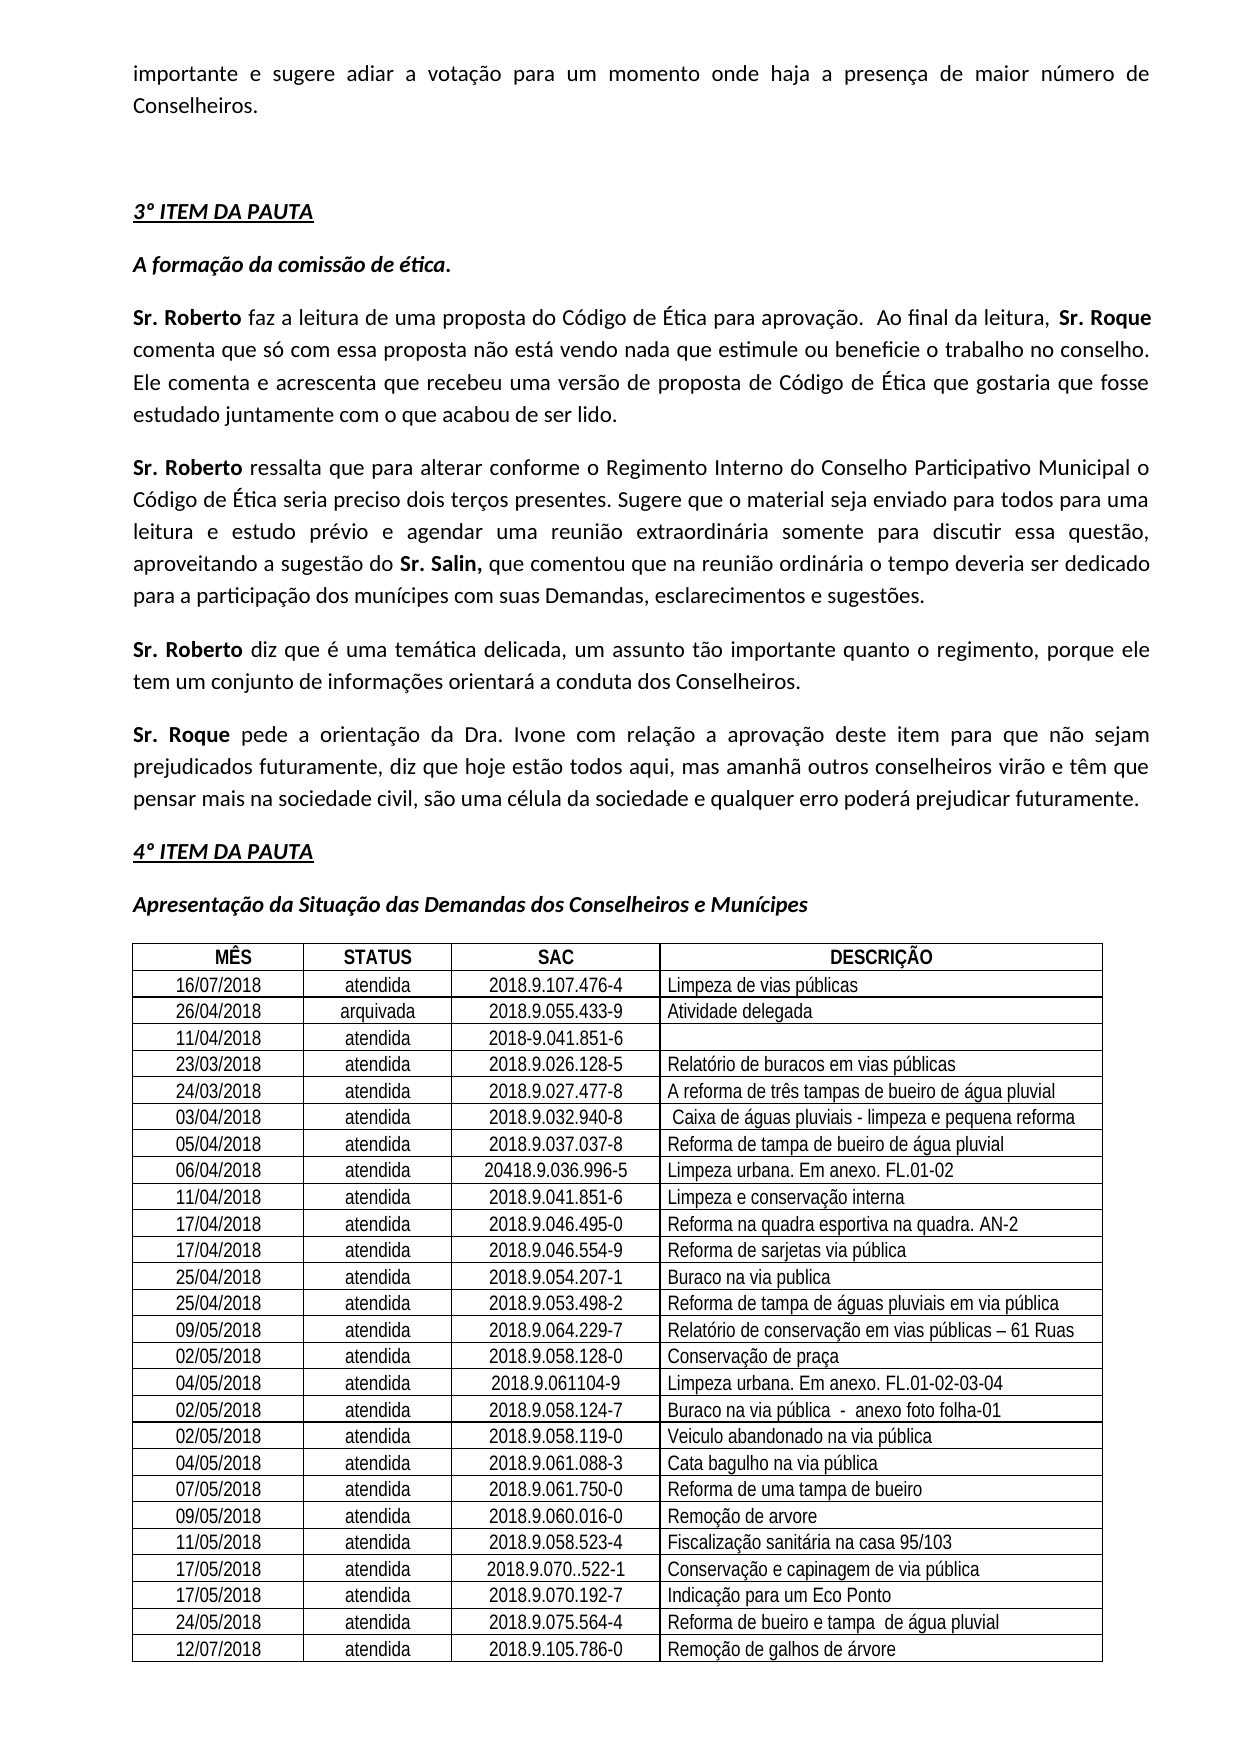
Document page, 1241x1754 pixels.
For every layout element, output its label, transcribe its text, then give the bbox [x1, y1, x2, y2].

table_cell atendida [304, 1024, 451, 1049]
table_cell atendida [304, 1635, 451, 1661]
table_header MÊS [133, 944, 303, 970]
table_cell atendida [304, 1051, 451, 1076]
table_cell 26/04/2018 [133, 998, 303, 1023]
table_cell 2018.9.046.495-0 [452, 1210, 659, 1236]
table_cell Relatório de buracos em vias públicas [661, 1051, 1102, 1076]
table_cell atendida [304, 1555, 451, 1581]
table_cell 11/04/2018 [133, 1024, 303, 1049]
text Sr. Roque pede a orientação da Dra. Ivone com relação a aprovação deste item para que não sejam prejudicados futuramente, diz que hoje estão todos aqui, mas amanhã outros conselheiros virão e têm que pensar mais na sociedade civil, são uma célula da sociedade e qualquer erro poderá prejudicar futuramente. [133, 720, 1152, 812]
table_cell atendida [304, 1529, 451, 1554]
table_cell 2018.9.075.564-4 [452, 1609, 659, 1634]
table_cell 2018.9.061.750-0 [452, 1476, 659, 1501]
table_cell Reforma de uma tampa de bueiro [661, 1476, 1102, 1501]
table_cell atendida [304, 1396, 451, 1421]
table_cell atendida [304, 1449, 451, 1474]
table_cell 23/03/2018 [133, 1051, 303, 1076]
table_cell 2018-9.041.851-6 [452, 1024, 659, 1049]
table_cell Reforma de tampa de bueiro de água pluvial [661, 1130, 1102, 1156]
table_cell 2018.9.070..522-1 [452, 1555, 659, 1581]
table_cell 09/05/2018 [133, 1502, 303, 1528]
table_cell atendida [304, 1369, 451, 1395]
table_cell Reforma de bueiro e tampa de água pluvial [661, 1609, 1102, 1634]
table_cell 11/05/2018 [133, 1529, 303, 1554]
table_cell Cata bagulho na via pública [661, 1449, 1102, 1474]
table_header STATUS [304, 944, 451, 970]
text Sr. Roberto faz a leitura de uma proposta do Código de Ética para aprovação. Ao final da leitura, Sr. Roque comenta que só com essa proposta não está vendo nada que estimule ou beneficie o trabalho no conselho. Ele comenta e acrescenta que recebeu uma versão de proposta de Código de Ética que gostaria que fosse estudado juntamente com o que acabou de ser lido. [133, 303, 1152, 428]
table_cell Buraco na via pública - anexo foto folha-01 [661, 1396, 1102, 1421]
table_cell 2018.9.061104-9 [452, 1369, 659, 1395]
table_cell 02/05/2018 [133, 1343, 303, 1368]
table_cell A reforma de três tampas de bueiro de água pluvial [661, 1077, 1102, 1103]
table_cell 2018.9.058.523-4 [452, 1529, 659, 1554]
table_cell atendida [304, 1237, 451, 1262]
table_cell atendida [304, 1609, 451, 1634]
table_cell atendida [304, 1077, 451, 1103]
table_cell 24/03/2018 [133, 1077, 303, 1103]
table_cell atendida [304, 1290, 451, 1315]
table_cell Reforma de sarjetas via pública [661, 1237, 1102, 1262]
table_cell atendida [304, 971, 451, 996]
table_cell 04/05/2018 [133, 1369, 303, 1395]
text importante e sugere adiar a votação para um momento onde haja a presença de maior número de Conselheiros. [133, 59, 1152, 119]
text 3º ITEM DA PAUTA [133, 197, 1152, 225]
table_cell atendida [304, 1184, 451, 1209]
table_cell 2018.9.054.207-1 [452, 1263, 659, 1289]
table_cell Atividade delegada [661, 998, 1102, 1023]
table_cell Limpeza urbana. Em anexo. FL.01-02-03-04 [661, 1369, 1102, 1395]
table_cell 2018.9.060.016-0 [452, 1502, 659, 1528]
table_cell 2018.9.026.128-5 [452, 1051, 659, 1076]
table_cell 16/07/2018 [133, 971, 303, 996]
table_cell 17/05/2018 [133, 1582, 303, 1607]
table_cell 2018.9.032.940-8 [452, 1104, 659, 1129]
table_header SAC [452, 944, 659, 970]
table_cell 05/04/2018 [133, 1130, 303, 1156]
table_cell 04/05/2018 [133, 1449, 303, 1474]
table_cell Limpeza de vias públicas [661, 971, 1102, 996]
table_cell 2018.9.027.477-8 [452, 1077, 659, 1103]
table_cell 2018.9.064.229-7 [452, 1316, 659, 1342]
table_cell Limpeza e conservação interna [661, 1184, 1102, 1209]
table_cell Conservação e capinagem de via pública [661, 1555, 1102, 1581]
table_cell 2018.9.061.088-3 [452, 1449, 659, 1474]
table_header DESCRIÇÃO [661, 944, 1102, 970]
table_cell 2018.9.037.037-8 [452, 1130, 659, 1156]
table_cell atendida [304, 1423, 451, 1448]
table_cell 11/04/2018 [133, 1184, 303, 1209]
table_cell 2018.9.055.433-9 [452, 998, 659, 1023]
table_cell 2018.9.058.119-0 [452, 1423, 659, 1448]
table_cell 2018.9.053.498-2 [452, 1290, 659, 1315]
table_cell atendida [304, 1263, 451, 1289]
table_cell atendida [304, 1130, 451, 1156]
table_cell Remoção de arvore [661, 1502, 1102, 1528]
text A formação da comissão de ética. [133, 250, 1152, 278]
table_cell Reforma de tampa de águas pluviais em via pública [661, 1290, 1102, 1315]
table_cell Veiculo abandonado na via pública [661, 1423, 1102, 1448]
table_cell 2018.9.070.192-7 [452, 1582, 659, 1607]
table_cell Fiscalização sanitária na casa 95/103 [661, 1529, 1102, 1554]
table_cell Buraco na via publica [661, 1263, 1102, 1289]
table_cell 02/05/2018 [133, 1396, 303, 1421]
table_cell 2018.9.058.124-7 [452, 1396, 659, 1421]
text 4º ITEM DA PAUTA [133, 837, 1152, 865]
table_cell 17/04/2018 [133, 1210, 303, 1236]
table_cell 2018.9.107.476-4 [452, 971, 659, 996]
table_cell atendida [304, 1343, 451, 1368]
table_cell 03/04/2018 [133, 1104, 303, 1129]
table_cell Reforma na quadra esportiva na quadra. AN-2 [661, 1210, 1102, 1236]
table_cell 24/05/2018 [133, 1609, 303, 1634]
table_cell 25/04/2018 [133, 1263, 303, 1289]
table_cell atendida [304, 1104, 451, 1129]
table_cell Caixa de águas pluviais - limpeza e pequena reforma [661, 1104, 1102, 1129]
table_cell 09/05/2018 [133, 1316, 303, 1342]
table_cell 25/04/2018 [133, 1290, 303, 1315]
table_cell Conservação de praça [661, 1343, 1102, 1368]
table_cell 2018.9.105.786-0 [452, 1635, 659, 1661]
table_cell Remoção de galhos de árvore [661, 1635, 1102, 1661]
table_cell [661, 1024, 1102, 1049]
table_cell atendida [304, 1476, 451, 1501]
table_cell atendida [304, 1157, 451, 1182]
text Apresentação da Situação das Demandas dos Conselheiros e Munícipes [133, 890, 1152, 918]
text Sr. Roberto ressalta que para alterar conforme o Regimento Interno do Conselho Participativo Municipal o Código de Ética seria preciso dois terços presentes. Sugere que o material seja enviado para todos para uma leitura e estudo prévio e agendar uma reunião extraordinária somente para discutir essa questão, aproveitando a sugestão do Sr. Salin, que comentou que na reunião ordinária o tempo deveria ser dedicado para a participação dos munícipes com suas Demandas, esclarecimentos e sugestões. [133, 453, 1152, 610]
table_cell Relatório de conservação em vias públicas – 61 Ruas [661, 1316, 1102, 1342]
table_cell 06/04/2018 [133, 1157, 303, 1182]
table_cell 12/07/2018 [133, 1635, 303, 1661]
table_cell 2018.9.058.128-0 [452, 1343, 659, 1368]
table_cell atendida [304, 1582, 451, 1607]
table_cell 02/05/2018 [133, 1423, 303, 1448]
table_cell 17/05/2018 [133, 1555, 303, 1581]
text Sr. Roberto diz que é uma temática delicada, um assunto tão importante quanto o regimento, porque ele tem um conjunto de informações orientará a conduta dos Conselheiros. [133, 635, 1152, 695]
table_cell 07/05/2018 [133, 1476, 303, 1501]
table_cell 2018.9.046.554-9 [452, 1237, 659, 1262]
table_cell Indicação para um Eco Ponto [661, 1582, 1102, 1607]
table_cell 2018.9.041.851-6 [452, 1184, 659, 1209]
table_cell atendida [304, 1502, 451, 1528]
table_cell Limpeza urbana. Em anexo. FL.01-02 [661, 1157, 1102, 1182]
table_cell atendida [304, 1316, 451, 1342]
table_cell 17/04/2018 [133, 1237, 303, 1262]
table_cell atendida [304, 1210, 451, 1236]
table_cell 20418.9.036.996-5 [452, 1157, 659, 1182]
table_cell arquivada [304, 998, 451, 1023]
